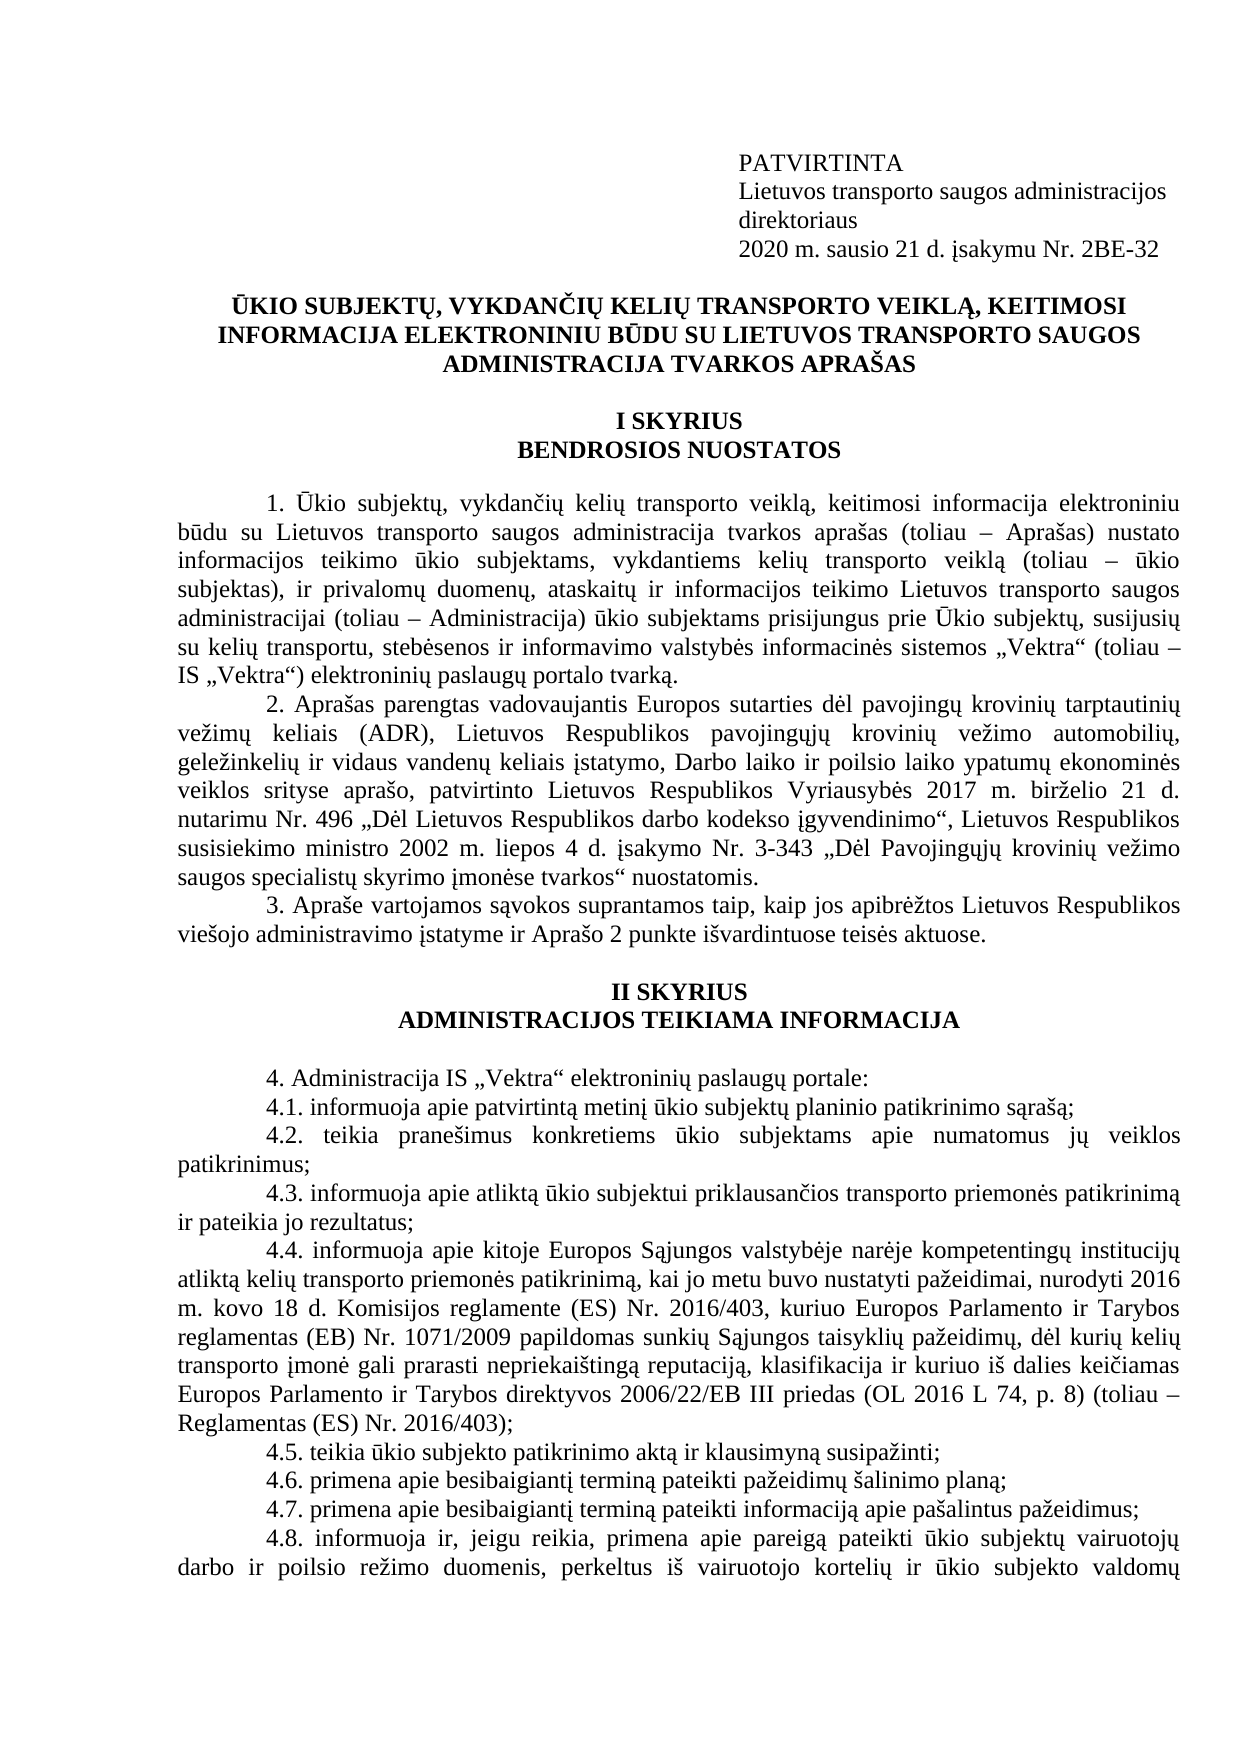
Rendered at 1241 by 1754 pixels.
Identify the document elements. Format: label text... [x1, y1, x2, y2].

text 4.6. primena apie besibaigiantį terminą pateikti pažeidimų šalinimo planą; [177, 1465, 1181, 1494]
text 1. Ūkio subjektų, vykdančių kelių transporto veiklą, keitimosi informacija elektroniniu būdu su Lietuvos transporto saugos administracija tvarkos aprašas (toliau – Aprašas) nustato informacijos teikimo ūkio subjektams, vykdantiems kelių transporto veiklą (toliau – ūkio subjektas), ir privalomų duomenų, ataskaitų ir informacijos teikimo Lietuvos transporto saugos administracijai (toliau – Administracija) ūkio subjektams prisijungus prie Ūkio subjektų, susijusių su kelių transportu, stebėsenos ir informavimo valstybės informacinės sistemos „Vektra“ (toliau – IS „Vektra“) elektroninių paslaugų portalo tvarką. [177, 488, 1181, 689]
text 2020 m. sausio 21 d. įsakymu Nr. 2BE-32 [738, 234, 1181, 263]
text 3. Apraše vartojamos sąvokos suprantamos taip, kaip jos apibrėžtos Lietuvos Respublikos viešojo administravimo įstatyme ir Aprašo 2 punkte išvardintuose teisės aktuose. [177, 890, 1181, 948]
text 4.4. informuoja apie kitoje Europos Sąjungos valstybėje narėje kompetentingų institucijų atliktą kelių transporto priemonės patikrinimą, kai jo metu buvo nustatyti pažeidimai, nurodyti 2016 m. kovo 18 d. Komisijos reglamente (ES) Nr. 2016/403, kuriuo Europos Parlamento ir Tarybos reglamentas (EB) Nr. 1071/2009 papildomas sunkių Sąjungos taisyklių pažeidimų, dėl kurių kelių transporto įmonė gali prarasti nepriekaištingą reputaciją, klasifikacija ir kuriuo iš dalies keičiamas Europos Parlamento ir Tarybos direktyvos 2006/22/EB III priedas (OL 2016 L 74, p. 8) (toliau – Reglamentas (ES) Nr. 2016/403); [177, 1235, 1181, 1437]
text 4.2. teikia pranešimus konkretiems ūkio subjektams apie numatomus jų veiklos patikrinimus; [177, 1120, 1181, 1178]
text BENDROSIOS NUOSTATOS [177, 435, 1181, 464]
text I SKYRIUS [177, 406, 1181, 435]
text 4.7. primena apie besibaigiantį terminą pateikti informaciją apie pašalintus pažeidimus; [177, 1494, 1181, 1523]
text 2. Aprašas parengtas vadovaujantis Europos sutarties dėl pavojingų krovinių tarptautinių vežimų keliais (ADR), Lietuvos Respublikos pavojingųjų krovinių vežimo automobilių, geležinkelių ir vidaus vandenų keliais įstatymo, Darbo laiko ir poilsio laiko ypatumų ekonominės veiklos srityse aprašo, patvirtinto Lietuvos Respublikos Vyriausybės 2017 m. birželio 21 d. nutarimu Nr. 496 „Dėl Lietuvos Respublikos darbo kodekso įgyvendinimo“, Lietuvos Respublikos susisiekimo ministro 2002 m. liepos 4 d. įsakymo Nr. 3-343 „Dėl Pavojingųjų krovinių vežimo saugos specialistų skyrimo įmonėse tvarkos“ nuostatomis. [177, 689, 1181, 890]
text ADMINISTRACIJOS TEIKIAMA INFORMACIJA [177, 1005, 1181, 1034]
text 4.8. informuoja ir, jeigu reikia, primena apie pareigą pateikti ūkio subjektų vairuotojų darbo ir poilsio režimo duomenis, perkeltus iš vairuotojo kortelių ir ūkio subjekto valdomų [177, 1523, 1181, 1580]
text 4.1. informuoja apie patvirtintą metinį ūkio subjektų planinio patikrinimo sąrašą; [177, 1092, 1181, 1120]
text II SKYRIUS [177, 977, 1181, 1005]
text Ūkio subjektų, Vykdančių kelių transporto veiklą, keitimosi informacija elektroniniu būdu su Lietuvos transporto saugos administracija tvarkos aprašas [177, 291, 1181, 378]
text 4. Administracija IS „Vektra“ elektroninių paslaugų portale: [177, 1063, 1181, 1092]
text 4.5. teikia ūkio subjekto patikrinimo aktą ir klausimyną susipažinti; [177, 1437, 1181, 1465]
text 4.3. informuoja apie atliktą ūkio subjektui priklausančios transporto priemonės patikrinimą ir pateikia jo rezultatus; [177, 1178, 1181, 1235]
text Lietuvos transporto saugos administracijos direktoriaus [738, 176, 1181, 234]
text PATVIRTINTA [738, 148, 1181, 176]
